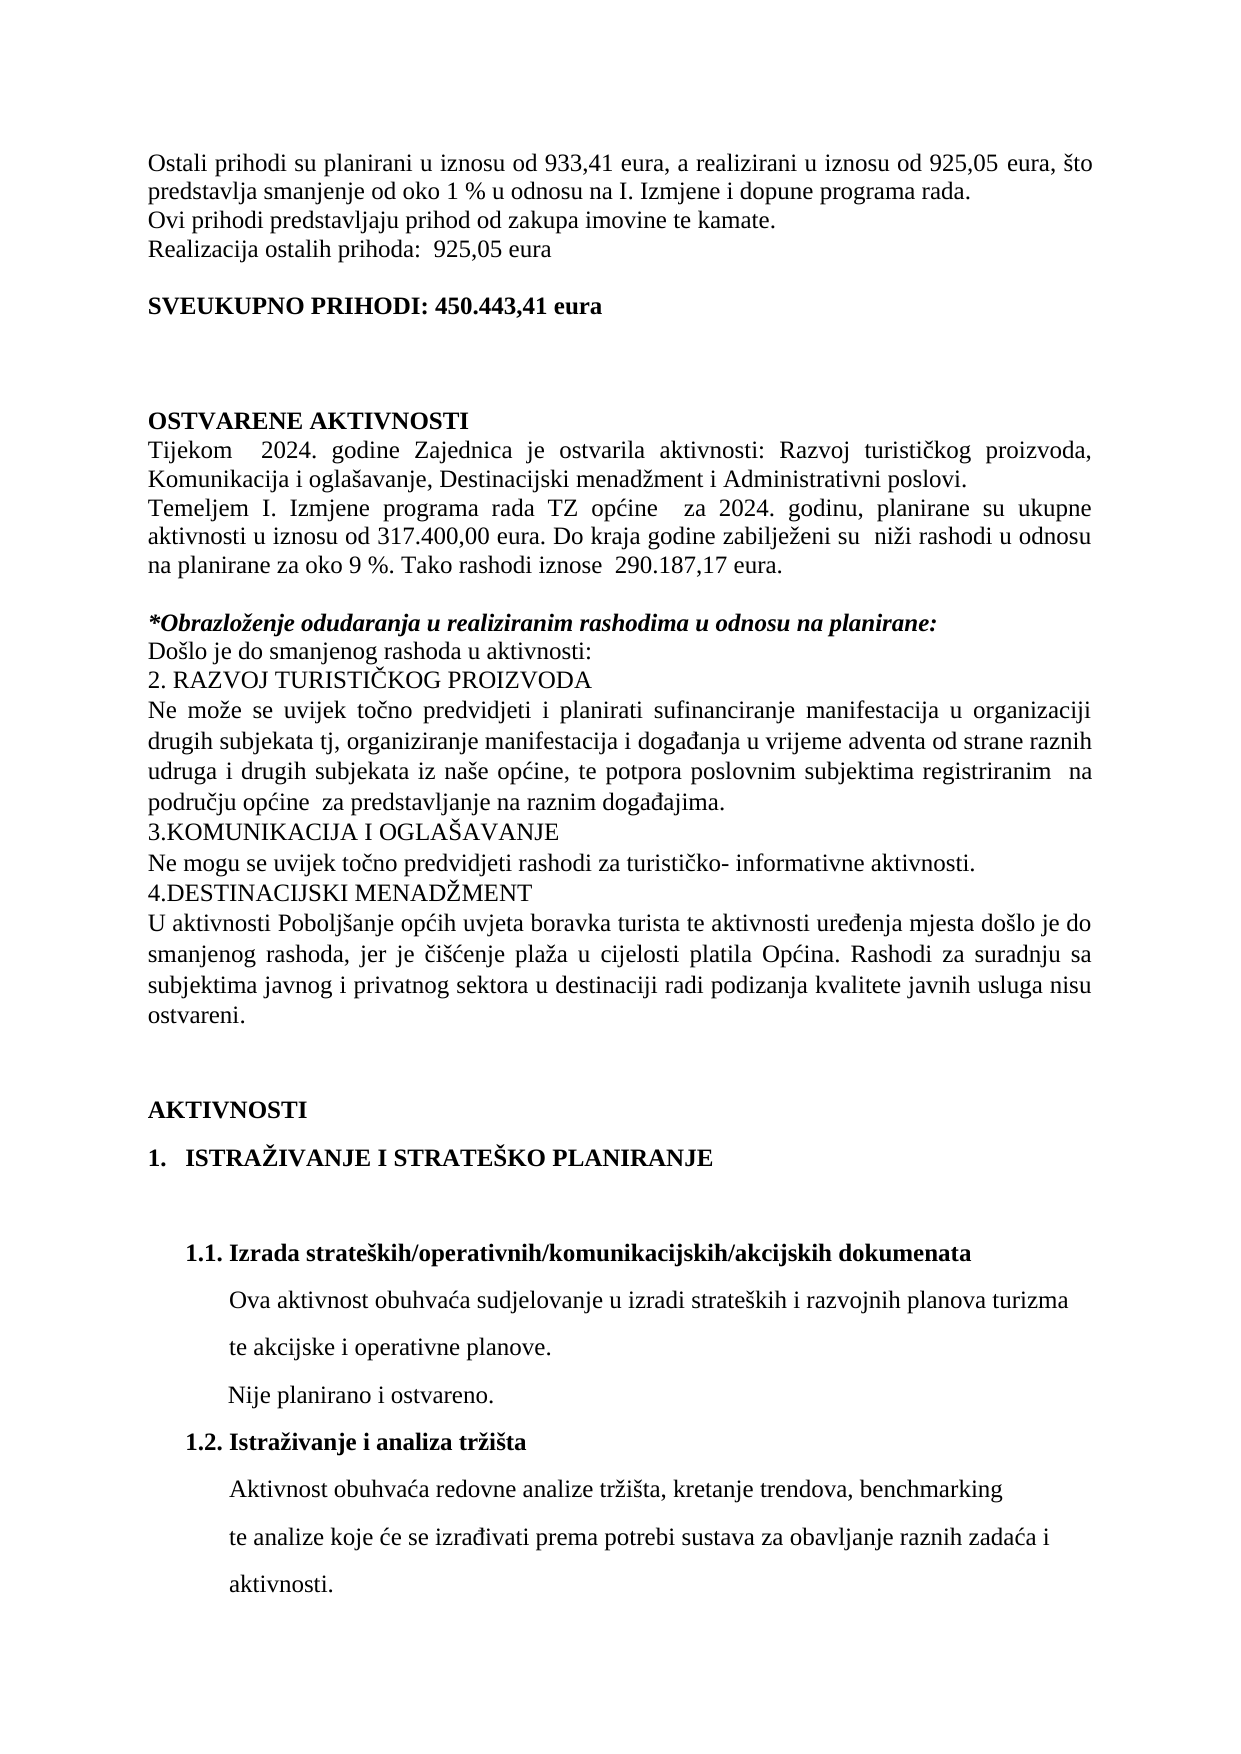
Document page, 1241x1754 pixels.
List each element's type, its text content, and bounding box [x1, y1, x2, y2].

text *Obrazloženje odudaranja u realiziranim rashodima u odnosu na planirane: [148, 608, 1093, 636]
text 1.1. Izrada strateških/operativnih/komunikacijskih/akcijskih dokumenata [185, 1238, 1093, 1266]
text AKTIVNOSTI [148, 1095, 1093, 1124]
text SVEUKUPNO PRIHODI: 450.443,41 eura [148, 291, 1093, 320]
text Temeljem I. Izmjene programa rada TZ općine za 2024. godinu, planirane su ukupne aktivnosti u iznosu od 317.400,00 eura. Do kraja godine zabilježeni su niži rashodi u odnosu na planirane za oko 9 %. Tako rashodi iznose 290.187,17 eura. [148, 493, 1093, 579]
text aktivnosti. [185, 1569, 1093, 1598]
text Ostali prihodi su planirani u iznosu od 933,41 eura, a realizirani u iznosu od 925,05 eura, što predstavlja smanjenje od oko 1 % u odnosu na I. Izmjene i dopune programa rada. [148, 148, 1093, 205]
text Tijekom 2024. godine Zajednica je ostvarila aktivnosti: Razvoj turističkog proizvoda, Komunikacija i oglašavanje, Destinacijski menadžment i Administrativni poslovi. [148, 435, 1093, 493]
text Ovi prihodi predstavljaju prihod od zakupa imovine te kamate. [148, 205, 1093, 234]
text U aktivnosti Poboljšanje općih uvjeta boravka turista te aktivnosti uređenja mjesta došlo je do smanjenog rashoda, jer je čišćenje plaža u cijelosti platila Općina. Rashodi za suradnju sa subjektima javnog i privatnog sektora u destinaciji radi podizanja kvalitete javnih usluga nisu ostvareni. [148, 908, 1093, 1029]
text te akcijske i operativne planove. [185, 1332, 1093, 1361]
list ISTRAŽIVANJE I STRATEŠKO PLANIRANJE [148, 1143, 1093, 1172]
text OSTVARENE AKTIVNOSTI [148, 406, 1093, 435]
text 4.DESTINACIJSKI MENADŽMENT [148, 878, 1093, 907]
text Aktivnost obuhvaća redovne analize tržišta, kretanje trendova, benchmarking [185, 1474, 1093, 1503]
text Ova aktivnost obuhvaća sudjelovanje u izradi strateških i razvojnih planova turizma [185, 1285, 1093, 1314]
text 3.KOMUNIKACIJA I OGLAŠAVANJE [148, 817, 1093, 846]
text Ne može se uvijek točno predvidjeti i planirati sufinanciranje manifestacija u organizaciji drugih subjekata tj, organiziranje manifestacija i događanja u vrijeme adventa od strane raznih udruga i drugih subjekata iz naše općine, te potpora poslovnim subjektima registriranim na području općine za predstavljanje na raznim događajima. [148, 696, 1093, 816]
text Realizacija ostalih prihoda: 925,05 eura [148, 234, 1093, 263]
text Nije planirano i ostvareno. [148, 1380, 1093, 1408]
text te analize koje će se izrađivati prema potrebi sustava za obavljanje raznih zadaća i [148, 1522, 1093, 1551]
text Došlo je do smanjenog rashoda u aktivnosti: [148, 636, 1093, 665]
text 2. RAZVOJ TURISTIČKOG PROIZVODA [148, 665, 1093, 694]
text 1.2. Istraživanje i analiza tržišta [185, 1427, 1093, 1456]
text Ne mogu se uvijek točno predvidjeti rashodi za turističko- informativne aktivnosti. [148, 848, 1093, 876]
